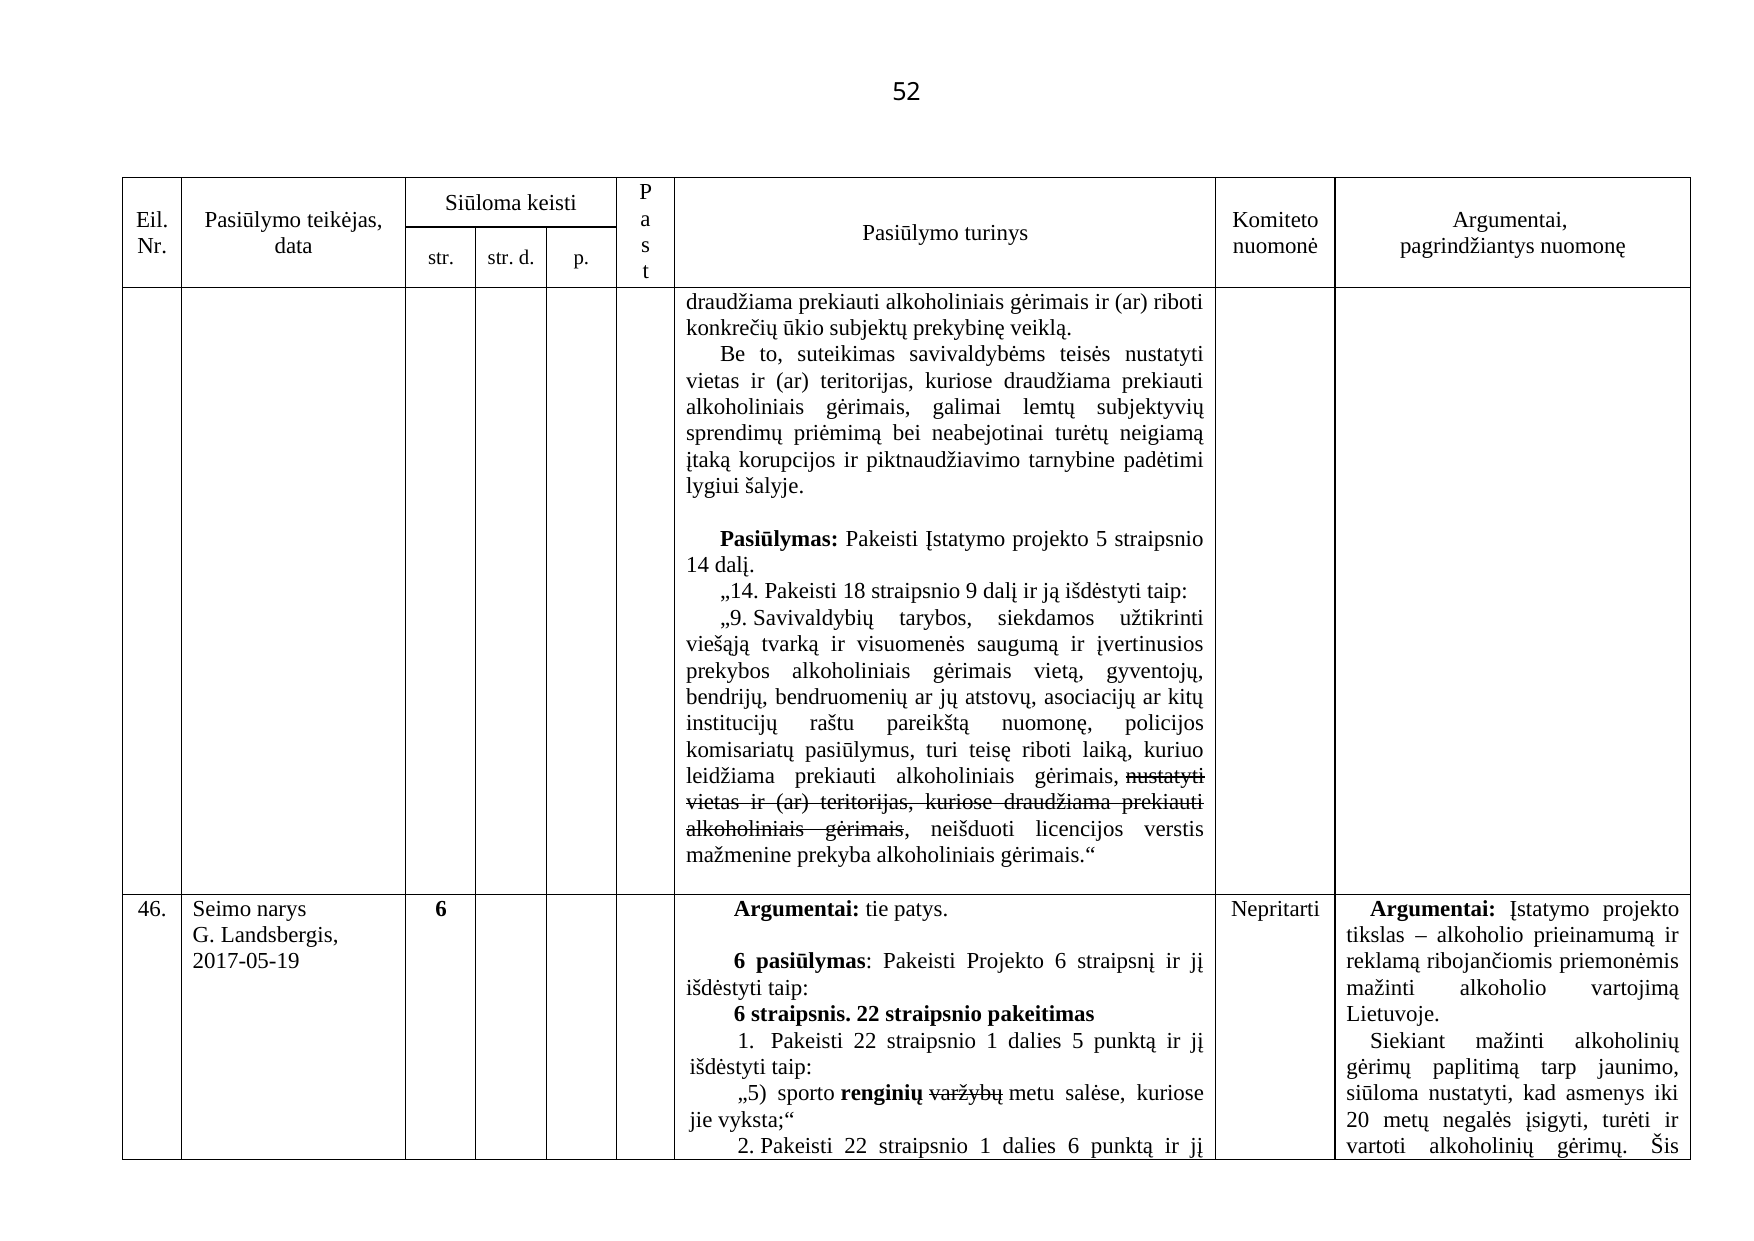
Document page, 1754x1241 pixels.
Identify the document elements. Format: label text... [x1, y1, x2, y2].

table_cell [406, 288, 475, 894]
table_cell [547, 288, 616, 894]
table_cell [1336, 288, 1690, 894]
table_cell [182, 288, 405, 894]
table_header Eil. Nr. [123, 178, 181, 287]
table_header Siūloma keisti [406, 178, 616, 226]
table_cell [617, 288, 674, 894]
table_cell [476, 895, 546, 1158]
table_header Pastabos [617, 178, 674, 287]
table_cell str. [406, 228, 475, 287]
table_cell 6 [406, 895, 475, 1158]
table_header Argumentai, pagrindžiantys nuomonę [1336, 178, 1690, 287]
table_cell 46. [123, 895, 181, 1158]
table_cell [547, 895, 616, 1158]
table_header Komiteto nuomonė [1216, 178, 1334, 287]
table_header Pasiūlymo turinys [675, 178, 1215, 287]
table_cell Seimo narys G. Landsbergis, 2017-05-19 [182, 895, 405, 1158]
table_header Pasiūlymo teikėjas, data [182, 178, 405, 287]
table_cell str. d. [476, 228, 546, 287]
table_cell [476, 288, 546, 894]
table_cell p. [547, 228, 616, 287]
table_cell [123, 288, 181, 894]
table_cell [1216, 288, 1334, 894]
table_cell [617, 895, 674, 1158]
table_cell Nepritarti [1216, 895, 1334, 1158]
table_cell Argumentai: Įstatymo projekto tikslas – alkoholio prieinamumą ir reklamą ribojančiomis priemonėmis mažinti alkoholio vartojimą Lietuvoje. Siekiant mažinti alkoholinių gėrimų paplitimą tarp jaunimo, siūloma nustatyti, kad asmenys iki 20 metų negalės įsigyti, turėti ir vartoti alkoholinių gėrimų. Šis [1336, 895, 1690, 1158]
